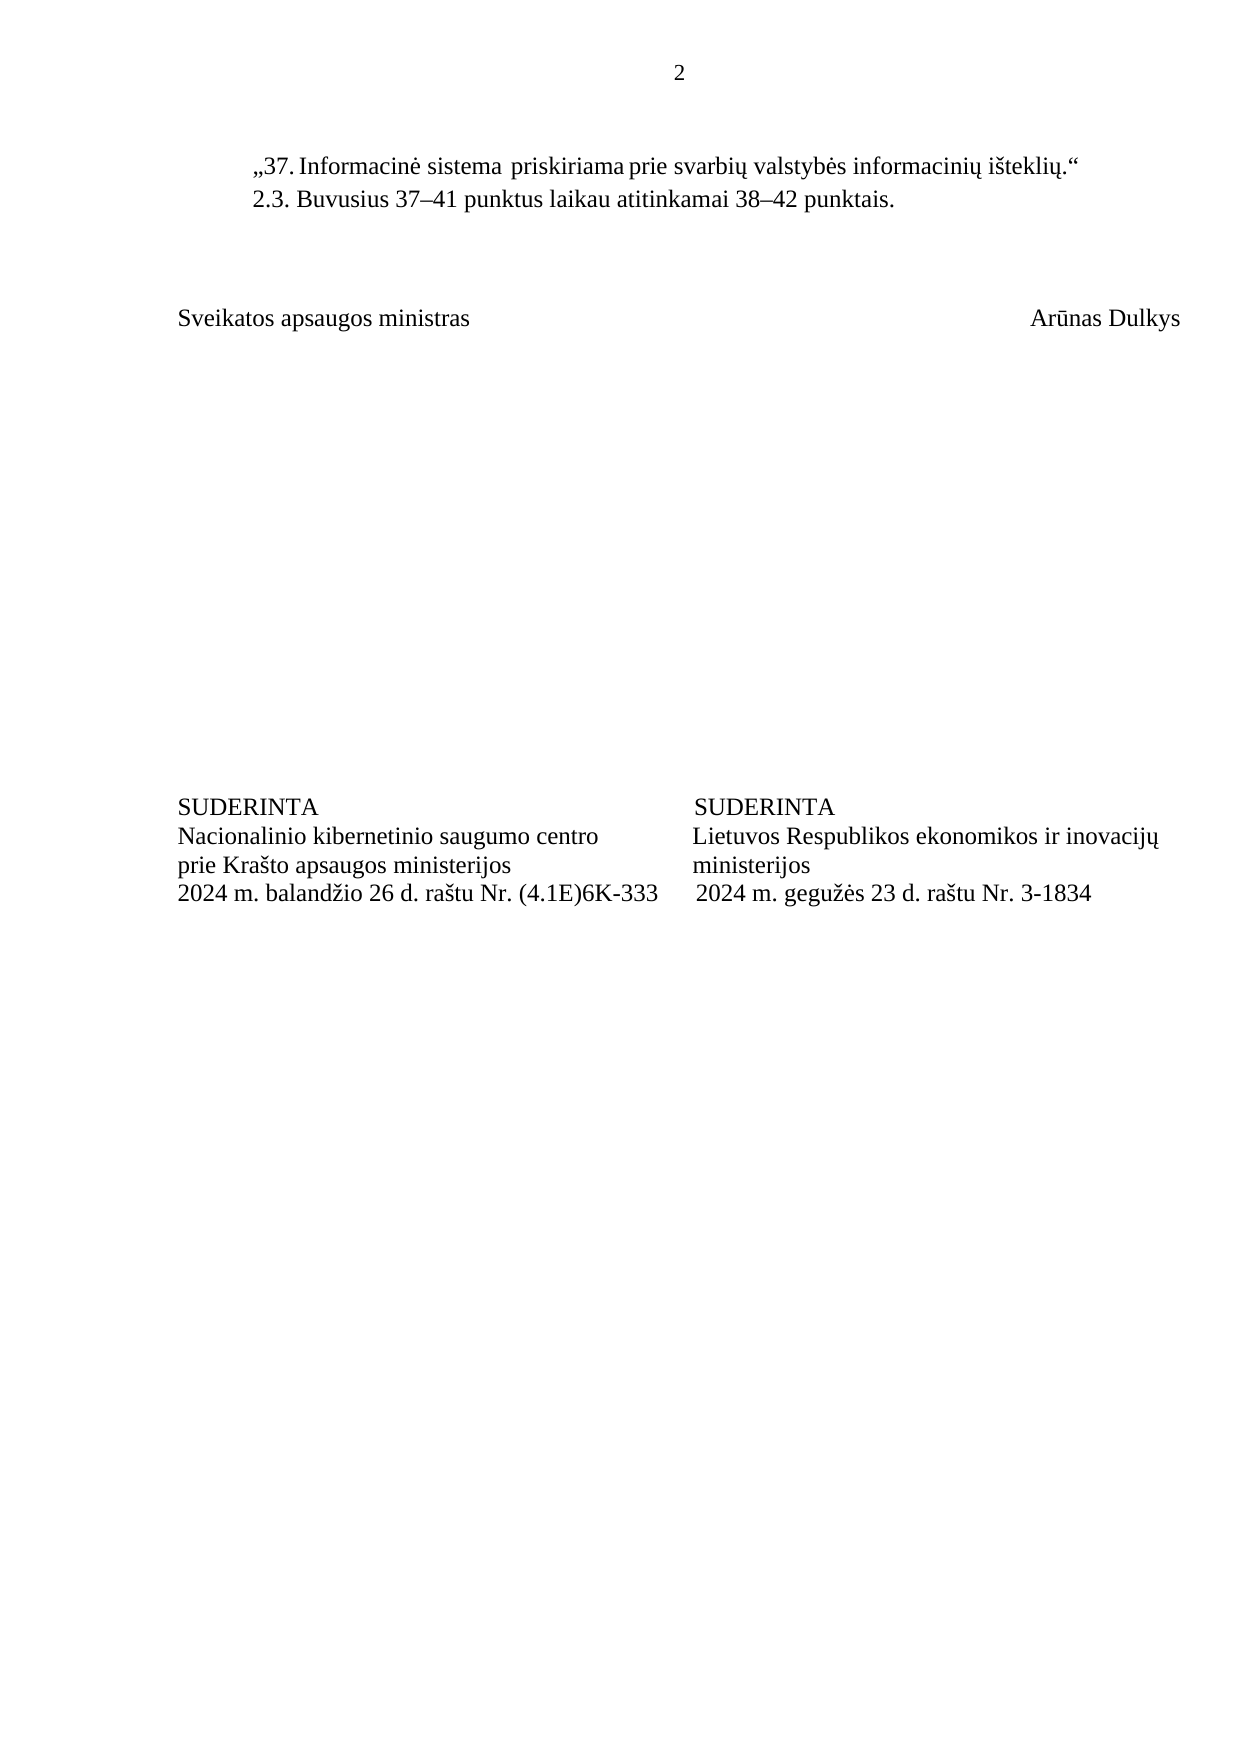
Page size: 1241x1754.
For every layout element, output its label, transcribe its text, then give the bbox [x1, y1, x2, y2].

text 2024 m. balandžio 26 d. raštu Nr. (4.1E)6K-333 2024 m. gegužės 23 d. raštu Nr. 3-1834 [177, 878, 1181, 907]
text Sveikatos apsaugos ministras Arūnas Dulkys [177, 303, 1181, 332]
text prie Krašto apsaugos ministerijos ministerijos [177, 850, 1181, 878]
text „37. Informacinė sistema priskiriama prie svarbių valstybės informacinių išteklių.“ [177, 151, 1181, 180]
text SUDERINTA SUDERINTA [177, 792, 1181, 821]
text 2.3. Buvusius 37–41 punktus laikau atitinkamai 38–42 punktais. [177, 184, 1181, 213]
text Nacionalinio kibernetinio saugumo centro Lietuvos Respublikos ekonomikos ir inovacijų [177, 821, 1181, 850]
